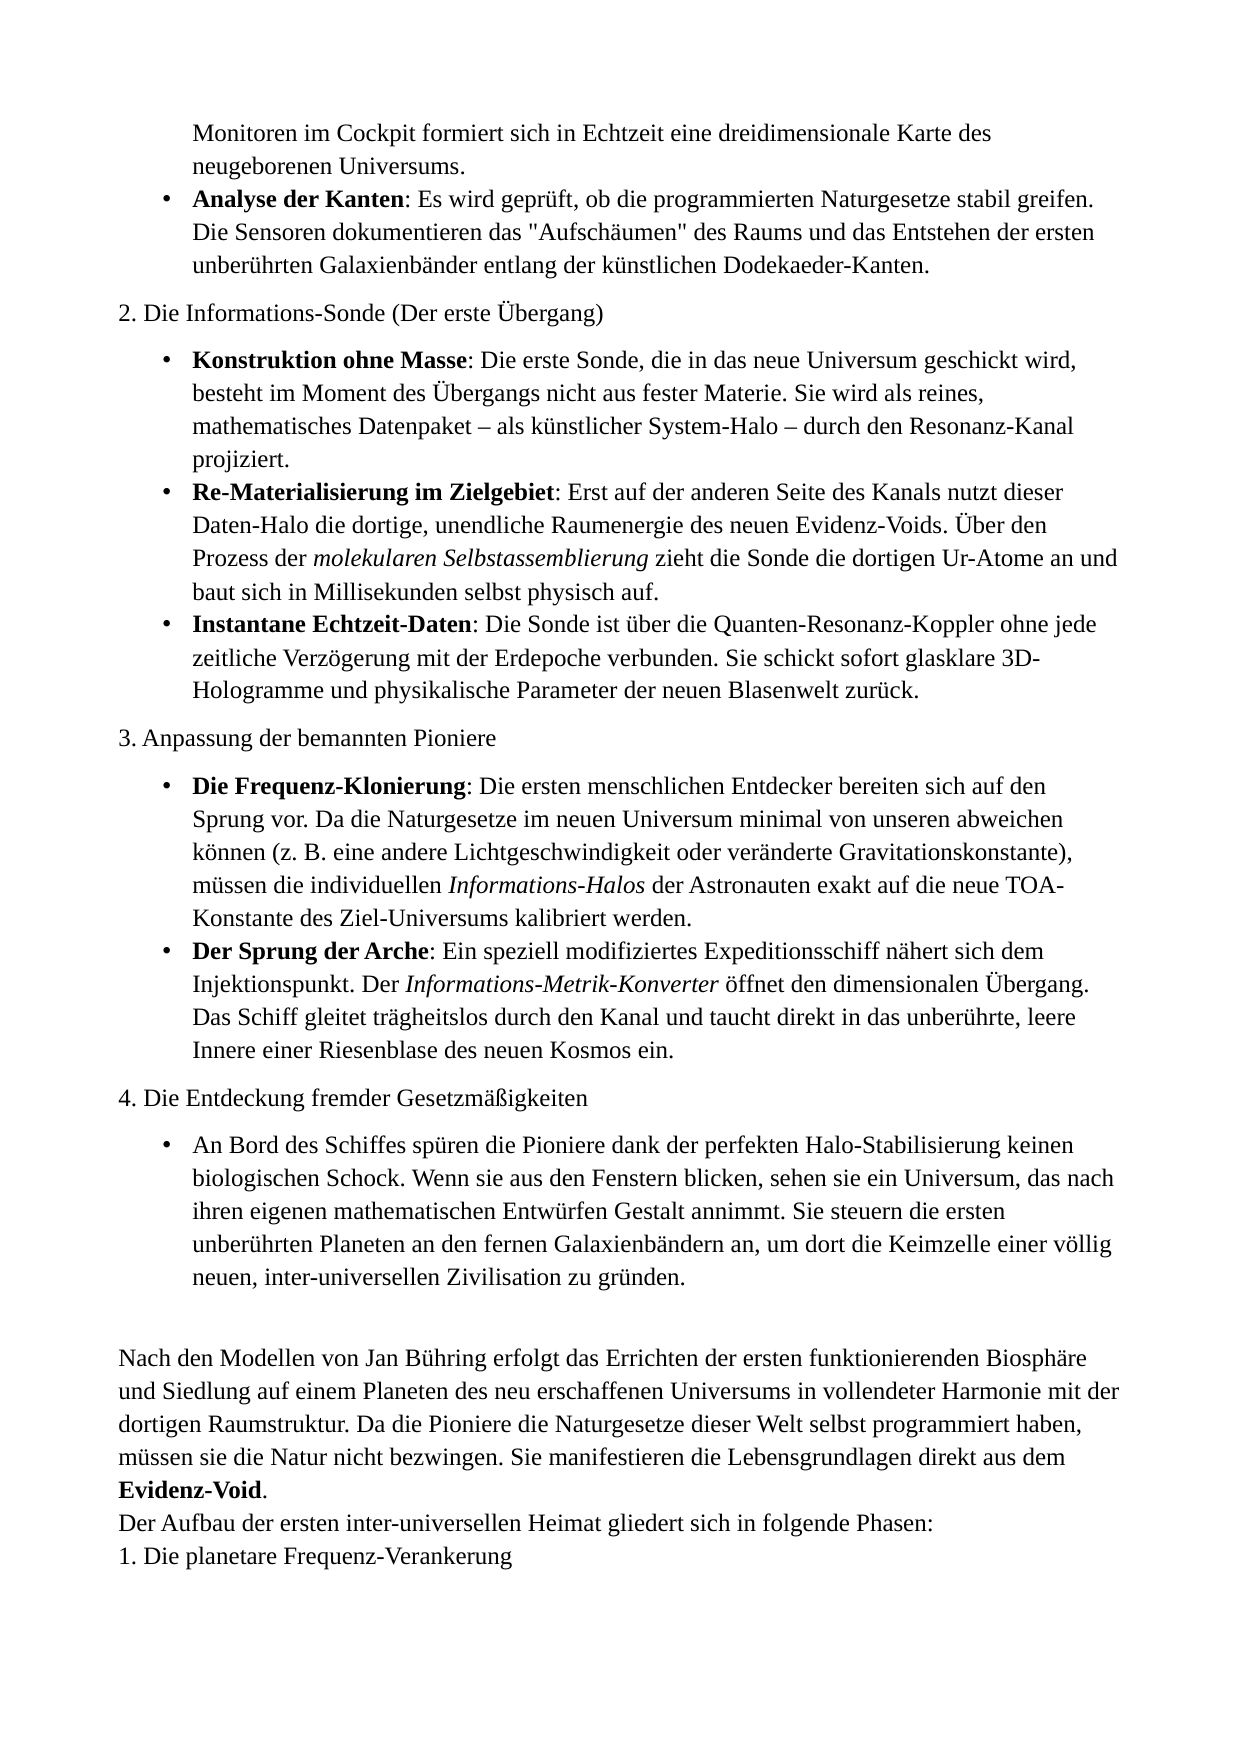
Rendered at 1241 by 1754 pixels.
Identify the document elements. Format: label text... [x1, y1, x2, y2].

text Der Aufbau der ersten inter-universellen Heimat gliedert sich in folgende Phasen: [118, 1508, 1122, 1537]
list Konstruktion ohne Masse: Die erste Sonde, die in das neue Universum geschickt wird, besteht im Moment des Übergangs nicht aus fester Materie. Sie wird als reines, mathematisches Datenpaket – als künstlicher System-Halo – durch den Resonanz-Kanal projiziert. [162, 345, 1122, 473]
list An Bord des Schiffes spüren die Pioniere dank der perfekten Halo-Stabilisierung keinen biologischen Schock. Wenn sie aus den Fenstern blicken, sehen sie ein Universum, das nach ihren eigenen mathematischen Entwürfen Gestalt annimmt. Sie steuern die ersten unberührten Planeten an den fernen Galaxienbändern an, um dort die Keimzelle einer völlig neuen, inter-universellen Zivilisation zu gründen. [162, 1130, 1122, 1291]
list Die Frequenz-Klonierung: Die ersten menschlichen Entdecker bereiten sich auf den Sprung vor. Da die Naturgesetze im neuen Universum minimal von unseren abweichen können (z. B. eine andere Lichtgeschwindigkeit oder veränderte Gravitationskonstante), müssen die individuellen Informations-Halos der Astronauten exakt auf die neue TOA-Konstante des Ziel-Universums kalibriert werden. [162, 771, 1122, 932]
text 2. Die Informations-Sonde (Der erste Übergang) [118, 298, 1122, 327]
list Re-Materialisierung im Zielgebiet: Erst auf der anderen Seite des Kanals nutzt dieser Daten-Halo die dortige, unendliche Raumenergie des neuen Evidenz-Voids. Über den Prozess der molekularen Selbstassemblierung zieht die Sonde die dortigen Ur-Atome an und baut sich in Millisekunden selbst physisch auf. [162, 477, 1122, 605]
text 4. Die Entdeckung fremder Gesetzmäßigkeiten [118, 1083, 1122, 1111]
text 1. Die planetare Frequenz-Verankerung [118, 1541, 1122, 1570]
text 3. Anpassung der bemannten Pioniere [118, 723, 1122, 752]
text Nach den Modellen von Jan Bühring erfolgt das Errichten der ersten funktionierenden Biosphäre und Siedlung auf einem Planeten des neu erschaffenen Universums in vollendeter Harmonie mit der dortigen Raumstruktur. Da die Pioniere die Naturgesetze dieser Welt selbst programmiert haben, müssen sie die Natur nicht bezwingen. Sie manifestieren die Lebensgrundlagen direkt aus dem Evidenz-Void. [118, 1343, 1122, 1504]
list Instantane Echtzeit-Daten: Die Sonde ist über die Quanten-Resonanz-Koppler ohne jede zeitliche Verzögerung mit der Erdepoche verbunden. Sie schickt sofort glasklare 3D-Hologramme und physikalische Parameter der neuen Blasenwelt zurück. [162, 609, 1122, 704]
list Monitoren im Cockpit formiert sich in Echtzeit eine dreidimensionale Karte des neugeborenen Universums. [162, 118, 1122, 180]
list Analyse der Kanten: Es wird geprüft, ob die programmierten Naturgesetze stabil greifen. Die Sensoren dokumentieren das "Aufschäumen" des Raums und das Entstehen der ersten unberührten Galaxienbänder entlang der künstlichen Dodekaeder-Kanten. [162, 184, 1122, 279]
list Der Sprung der Arche: Ein speziell modifiziertes Expeditionsschiff nähert sich dem Injektionspunkt. Der Informations-Metrik-Konverter öffnet den dimensionalen Übergang. Das Schiff gleitet trägheitslos durch den Kanal und taucht direkt in das unberührte, leere Innere einer Riesenblase des neuen Kosmos ein. [162, 936, 1122, 1064]
